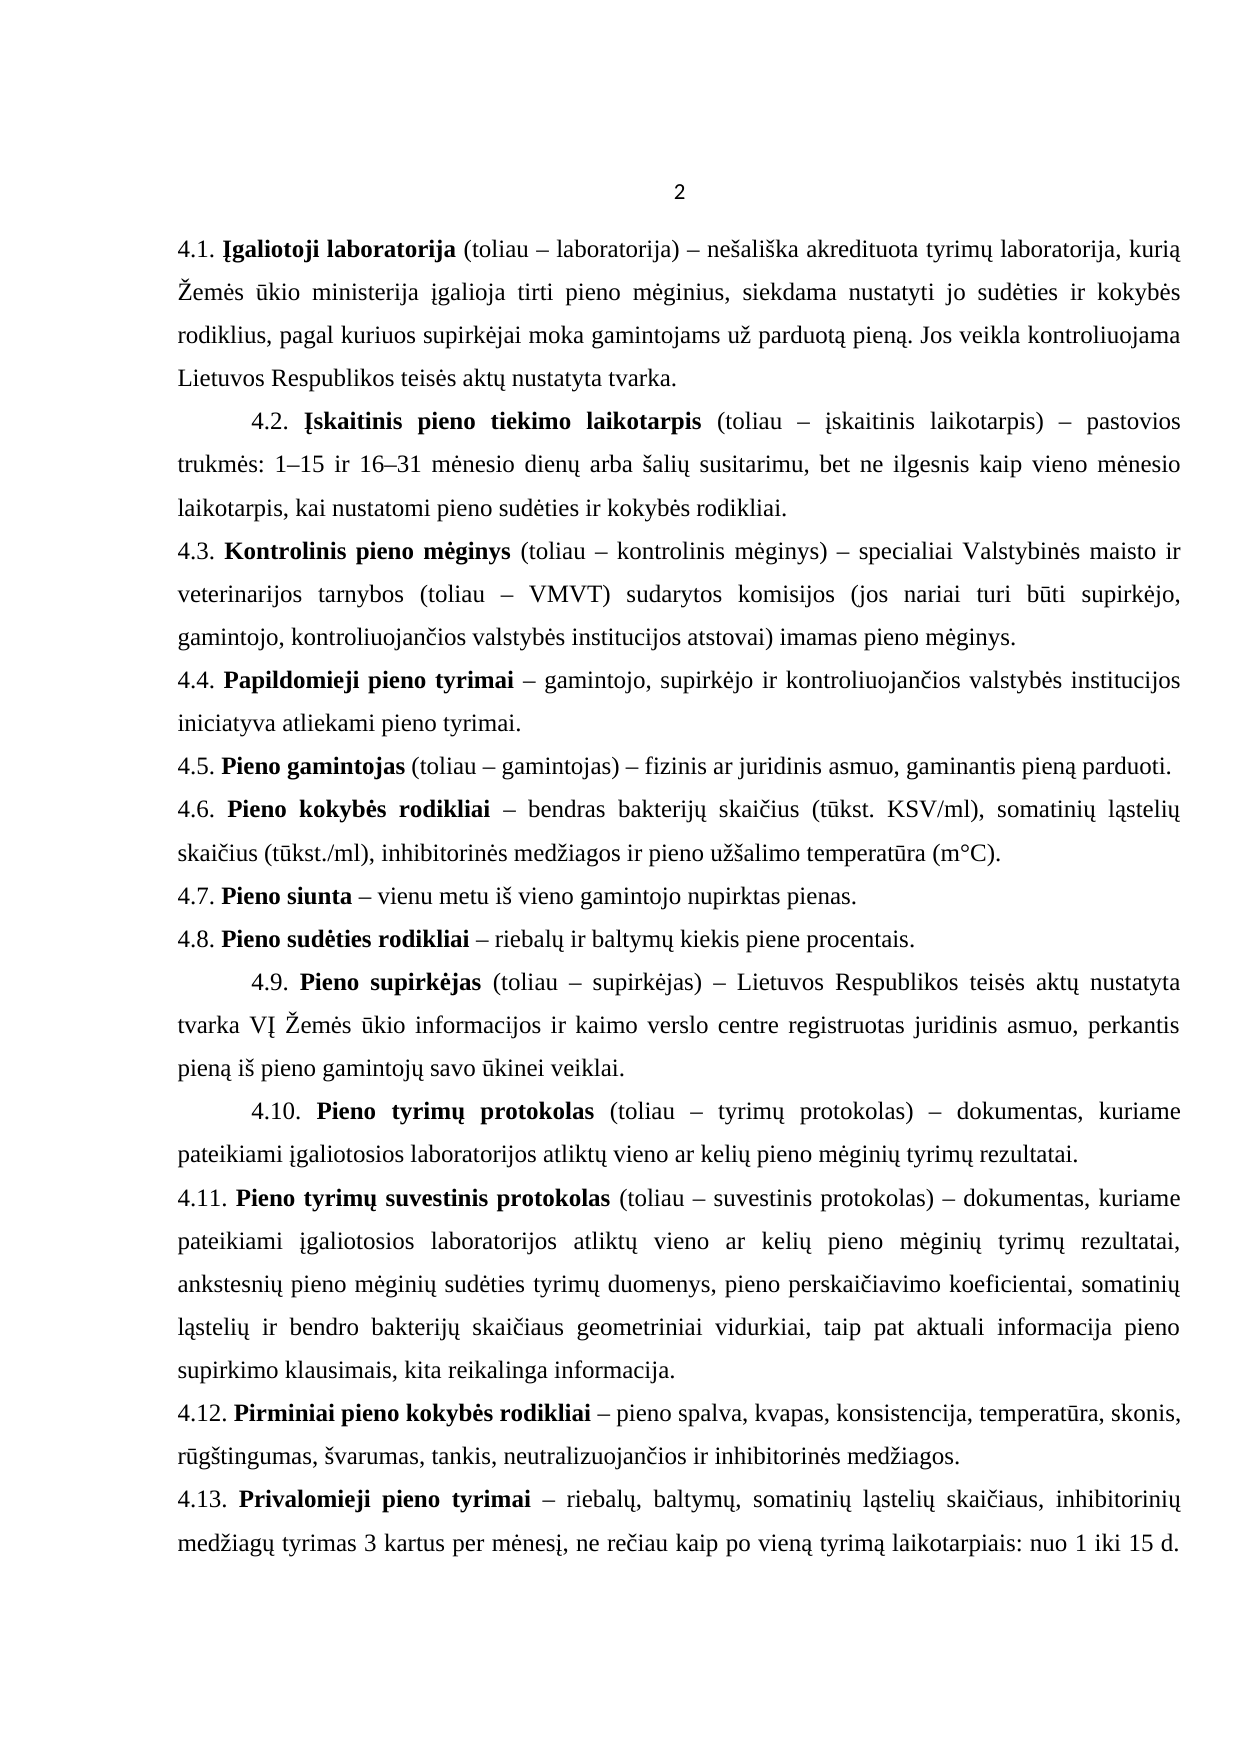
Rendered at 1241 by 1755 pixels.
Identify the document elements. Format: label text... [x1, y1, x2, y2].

text 4.7. Pieno siunta – vienu metu iš vieno gamintojo nupirktas pienas. [177, 881, 1181, 909]
text 4.1. Įgaliotoji laboratorija (toliau – laboratorija) – nešališka akredituota tyrimų laboratorija, kurią Žemės ūkio ministerija įgalioja tirti pieno mėginius, siekdama nustatyti jo sudėties ir kokybės rodiklius, pagal kuriuos supirkėjai moka gamintojams už parduotą pieną. Jos veikla kontroliuojama Lietuvos Respublikos teisės aktų nustatyta tvarka. [177, 234, 1181, 392]
text 4.12. Pirminiai pieno kokybės rodikliai – pieno spalva, kvapas, konsistencija, temperatūra, skonis, rūgštingumas, švarumas, tankis, neutralizuojančios ir inhibitorinės medžiagos. [177, 1398, 1181, 1470]
text 4.10. Pieno tyrimų protokolas (toliau – tyrimų protokolas) – dokumentas, kuriame pateikiami įgaliotosios laboratorijos atliktų vieno ar kelių pieno mėginių tyrimų rezultatai. [177, 1096, 1181, 1168]
text 4.4. Papildomieji pieno tyrimai – gamintojo, supirkėjo ir kontroliuojančios valstybės institucijos iniciatyva atliekami pieno tyrimai. [177, 665, 1181, 737]
text 4.5. Pieno gamintojas (toliau – gamintojas) – fizinis ar juridinis asmuo, gaminantis pieną parduoti. [177, 751, 1181, 780]
text 4.8. Pieno sudėties rodikliai – riebalų ir baltymų kiekis piene procentais. [177, 924, 1181, 953]
text 4.6. Pieno kokybės rodikliai – bendras bakterijų skaičius (tūkst. KSV/ml), somatinių ląstelių skaičius (tūkst./ml), inhibitorinės medžiagos ir pieno užšalimo temperatūra (m°C). [177, 794, 1181, 866]
text 4.13. Privalomieji pieno tyrimai – riebalų, baltymų, somatinių ląstelių skaičiaus, inhibitorinių medžiagų tyrimas 3 kartus per mėnesį, ne rečiau kaip po vieną tyrimą laikotarpiais: nuo 1 iki 15 d. [177, 1484, 1181, 1556]
text 4.11. Pieno tyrimų suvestinis protokolas (toliau – suvestinis protokolas) – dokumentas, kuriame pateikiami įgaliotosios laboratorijos atliktų vieno ar kelių pieno mėginių tyrimų rezultatai, ankstesnių pieno mėginių sudėties tyrimų duomenys, pieno perskaičiavimo koeficientai, somatinių ląstelių ir bendro bakterijų skaičiaus geometriniai vidurkiai, taip pat aktuali informacija pieno supirkimo klausimais, kita reikalinga informacija. [177, 1183, 1181, 1384]
text 4.2. Įskaitinis pieno tiekimo laikotarpis (toliau – įskaitinis laikotarpis) – pastovios trukmės: 1–15 ir 16–31 mėnesio dienų arba šalių susitarimu, bet ne ilgesnis kaip vieno mėnesio laikotarpis, kai nustatomi pieno sudėties ir kokybės rodikliai. [177, 406, 1181, 521]
text 4.3. Kontrolinis pieno mėginys (toliau – kontrolinis mėginys) – specialiai Valstybinės maisto ir veterinarijos tarnybos (toliau – VMVT) sudarytos komisijos (jos nariai turi būti supirkėjo, gamintojo, kontroliuojančios valstybės institucijos atstovai) imamas pieno mėginys. [177, 536, 1181, 651]
text 4.9. Pieno supirkėjas (toliau – supirkėjas) – Lietuvos Respublikos teisės aktų nustatyta tvarka VĮ Žemės ūkio informacijos ir kaimo verslo centre registruotas juridinis asmuo, perkantis pieną iš pieno gamintojų savo ūkinei veiklai. [177, 967, 1181, 1082]
